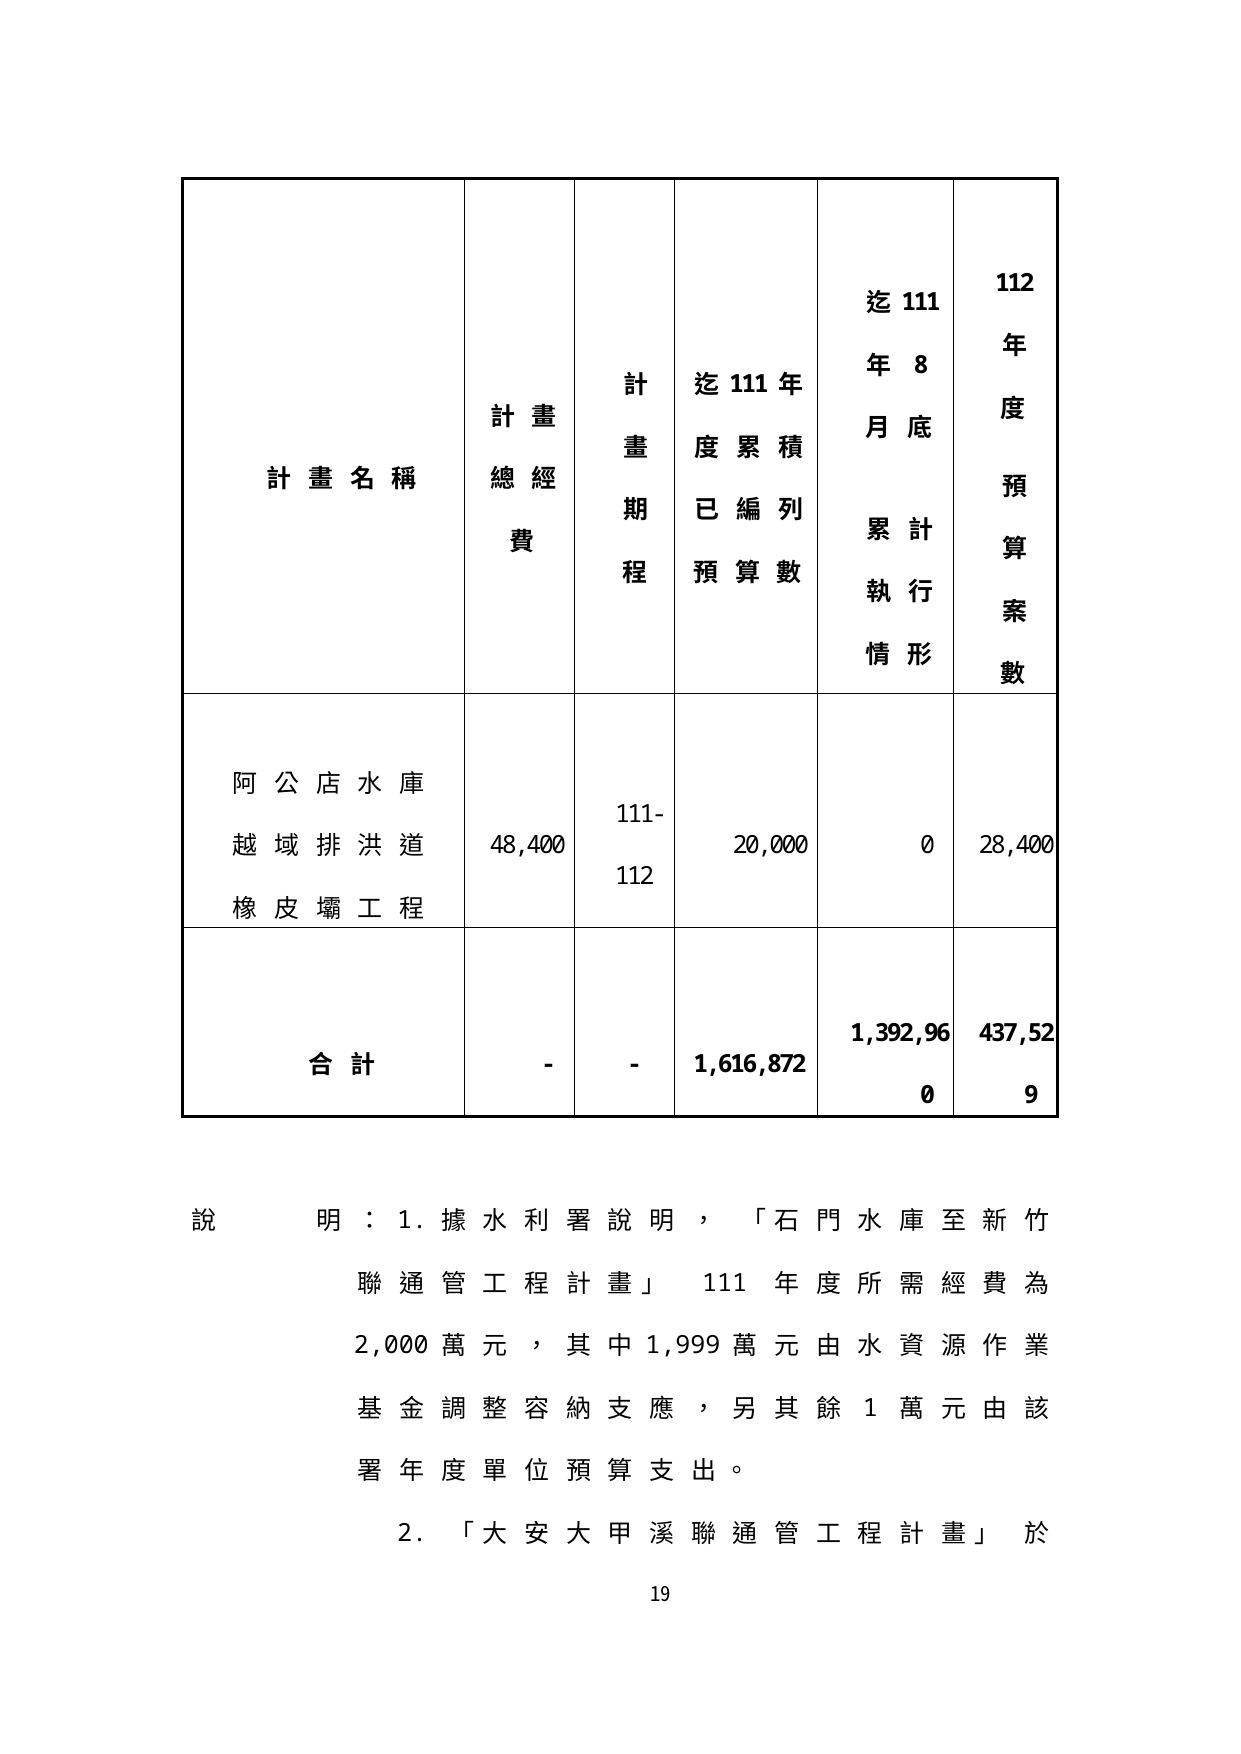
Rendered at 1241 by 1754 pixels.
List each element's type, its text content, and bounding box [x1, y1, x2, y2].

table_cell 合計 [184, 928, 464, 1115]
table_cell - [465, 928, 574, 1115]
table_header 迄111年度累積已編列預算數 [675, 180, 817, 693]
table_cell 437,529 [954, 928, 1056, 1115]
table_cell 28,400 [954, 694, 1056, 927]
table_cell 阿公店水庫越域排洪道橡皮壩工程 [184, 694, 464, 927]
table_cell 48,400 [465, 694, 574, 927]
table_header 迄111年8月底 累計執行情形 [818, 180, 953, 693]
table_cell 111-112 [575, 694, 674, 927]
table_header 計畫期程 [575, 180, 674, 693]
text 2.「大安大甲溪聯通管工程計畫」於 [183, 1490, 1058, 1552]
table_header 計畫總經費 [465, 180, 574, 693]
table_cell 0 [818, 694, 953, 927]
table_header 計畫名稱 [184, 180, 464, 693]
table_cell 1,392,960 [818, 928, 953, 1115]
table_cell 1,616,872 [675, 928, 817, 1115]
table_cell - [575, 928, 674, 1115]
table_cell 20,000 [675, 694, 817, 927]
table_header 112年度 預算案數 [954, 180, 1056, 693]
text 說 明：1.據水利署說明，「石門水庫至新竹聯通管工程計畫」111年度所需經費為2,000萬元，其中1,999萬元由水資源作業基金調整容納支應，另其餘1萬元由該署年度單位預算支出。 [183, 1177, 1058, 1490]
